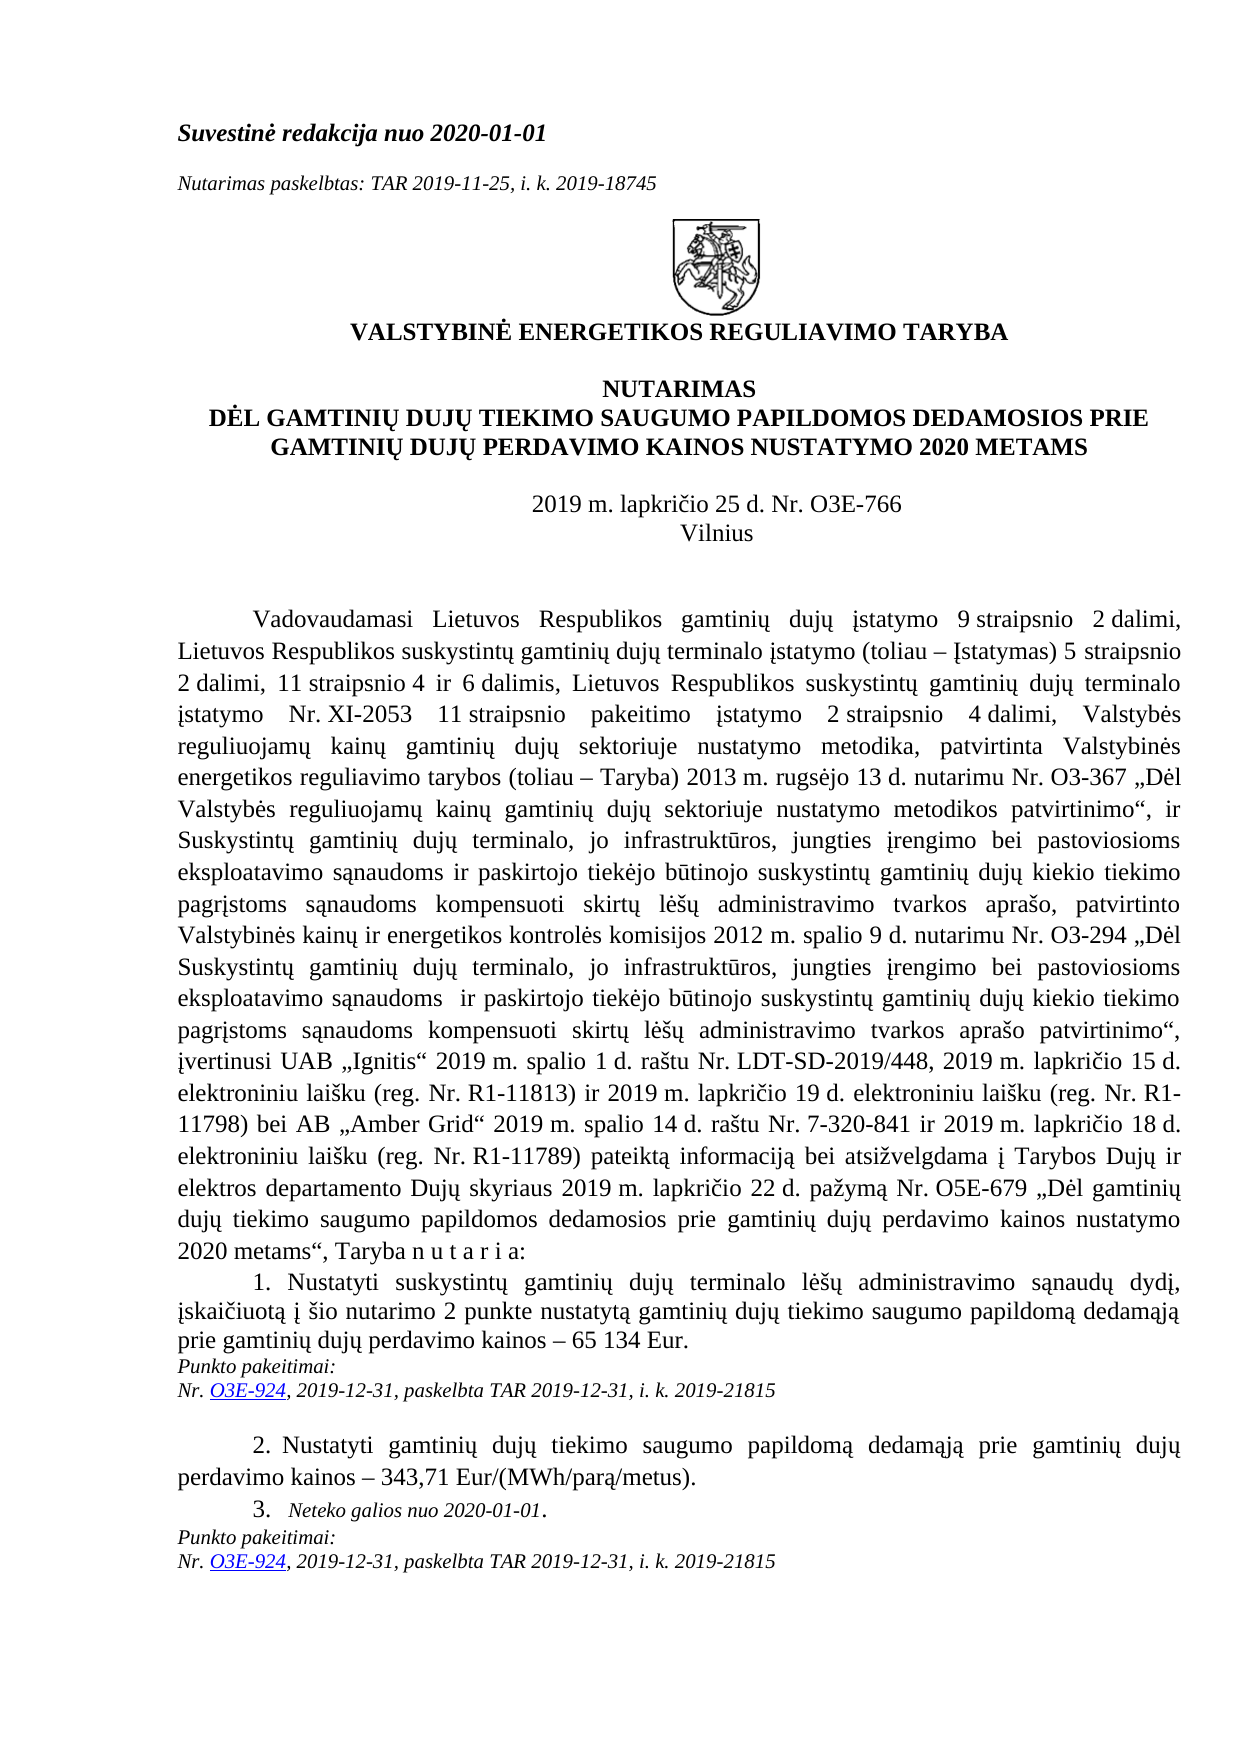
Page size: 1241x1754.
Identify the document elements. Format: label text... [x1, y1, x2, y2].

text Nr. O3E-924, 2019-12-31, paskelbta TAR 2019-12-31, i. k. 2019-21815 [177, 1549, 1181, 1573]
text Nr. O3E-924, 2019-12-31, paskelbta TAR 2019-12-31, i. k. 2019-21815 [177, 1378, 1181, 1402]
text NUTARIMAS [177, 374, 1181, 403]
text 1. Nustatyti suskystintų gamtinių dujų terminalo lėšų administravimo sąnaudų dydį, įskaičiuotą į šio nutarimo 2 punkte nustatytą gamtinių dujų tiekimo saugumo papildomą dedamąją prie gamtinių dujų perdavimo kainos – 65 134 Eur. [177, 1267, 1181, 1354]
text 2019 m. lapkričio 25 d. Nr. O3E-766 [177, 489, 1181, 518]
text Vadovaudamasi Lietuvos Respublikos gamtinių dujų įstatymo 9 straipsnio 2 dalimi, Lietuvos Respublikos suskystintų gamtinių dujų terminalo įstatymo (toliau – Įstatymas) 5 straipsnio 2 dalimi, 11 straipsnio 4 ir 6 dalimis, Lietuvos Respublikos suskystintų gamtinių dujų terminalo įstatymo Nr. XI-2053 11 straipsnio pakeitimo įstatymo 2 straipsnio 4 dalimi, Valstybės reguliuojamų kainų gamtinių dujų sektoriuje nustatymo metodika, patvirtinta Valstybinės energetikos reguliavimo tarybos (toliau – Taryba) 2013 m. rugsėjo 13 d. nutarimu Nr. O3-367 „Dėl Valstybės reguliuojamų kainų gamtinių dujų sektoriuje nustatymo metodikos patvirtinimo“, ir Suskystintų gamtinių dujų terminalo, jo infrastruktūros, jungties įrengimo bei pastoviosioms eksploatavimo sąnaudoms ir paskirtojo tiekėjo būtinojo suskystintų gamtinių dujų kiekio tiekimo pagrįstoms sąnaudoms kompensuoti skirtų lėšų administravimo tvarkos aprašo, patvirtinto Valstybinės kainų ir energetikos kontrolės komisijos 2012 m. spalio 9 d. nutarimu Nr. O3-294 „Dėl Suskystintų gamtinių dujų terminalo, jo infrastruktūros, jungties įrengimo bei pastoviosioms eksploatavimo sąnaudoms ir paskirtojo tiekėjo būtinojo suskystintų gamtinių dujų kiekio tiekimo pagrįstoms sąnaudoms kompensuoti skirtų lėšų administravimo tvarkos aprašo patvirtinimo“, įvertinusi UAB „Ignitis“ 2019 m. spalio 1 d. raštu Nr. LDT-SD-2019/448, 2019 m. lapkričio 15 d. elektroniniu laišku (reg. Nr. R1-11813) ir 2019 m. lapkričio 19 d. elektroniniu laišku (reg. Nr. R1-11798) bei AB „Amber Grid“ 2019 m. spalio 14 d. raštu Nr. 7-320-841 ir 2019 m. lapkričio 18 d. elektroniniu laišku (reg. Nr. R1-11789) pateiktą informaciją bei atsižvelgdama į Tarybos Dujų ir elektros departamento Dujų skyriaus 2019 m. lapkričio 22 d. pažymą Nr. O5E-679 „Dėl gamtinių dujų tiekimo saugumo papildomos dedamosios prie gamtinių dujų perdavimo kainos nustatymo 2020 metams“, Taryba n u t a r i a: [177, 604, 1181, 1264]
text Dėl gamtinių dujų tiekimo saugumo papildomos dedamosios prie gamtinių dujų perdavimo kainos nustatymo 2020 metams [177, 403, 1181, 461]
text 3. Neteko galios nuo 2020-01-01. [177, 1494, 1181, 1522]
text Punkto pakeitimai: [177, 1525, 1181, 1549]
text Punkto pakeitimai: [177, 1354, 1181, 1378]
text Suvestinė redakcija nuo 2020-01-01 [177, 118, 1181, 147]
text 2. Nustatyti gamtinių dujų tiekimo saugumo papildomą dedamąją prie gamtinių dujų perdavimo kainos – 343,71 Eur/(MWh/parą/metus). [177, 1431, 1181, 1491]
text Valstybinė energetikos reguliavimo taryba [177, 317, 1181, 346]
text Vilnius [177, 518, 1181, 547]
text Nutarimas paskelbtas: TAR 2019-11-25, i. k. 2019-18745 [177, 171, 1181, 195]
